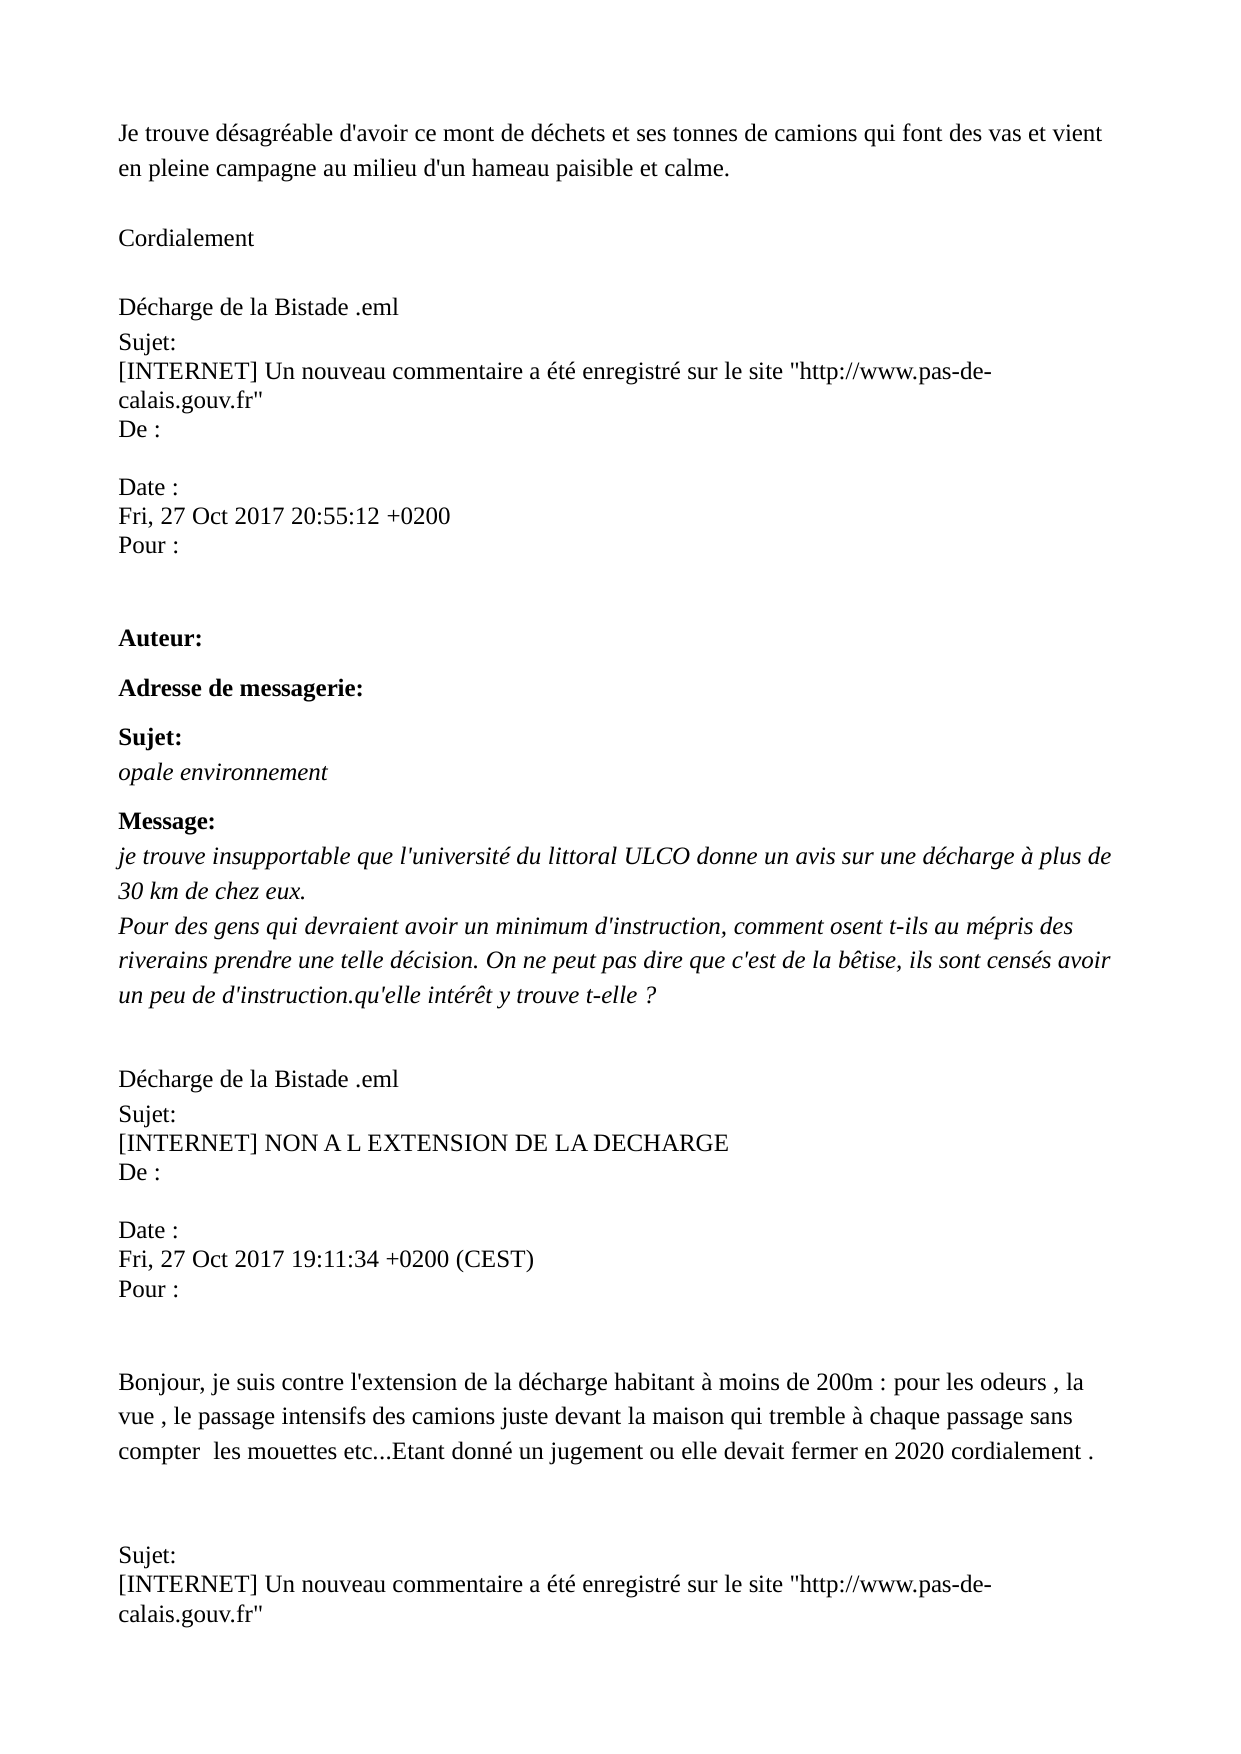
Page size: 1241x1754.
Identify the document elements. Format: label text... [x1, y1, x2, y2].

text Cordialement [118, 222, 1122, 252]
table_cell Date : Fri, 27 Oct 2017 20:55:12 +0200 [118, 472, 1122, 530]
text Bonjour, je suis contre l'extension de la décharge habitant à moins de 200m : pour les odeurs , la vue , le passage intensifs des camions juste devant la maison qui tremble à chaque passage sans compter les mouettes etc...Etant donné un jugement ou elle devait fermer en 2020 cordialement . [118, 1366, 1122, 1465]
table_cell De : [118, 414, 1122, 472]
table_header Sujet: [INTERNET] Un nouveau commentaire a été enregistré sur le site "http://www.pas-de-calais.gouv.fr" [118, 327, 1122, 414]
text Auteur: [118, 623, 1122, 652]
table_header Pour : [118, 1274, 1122, 1332]
text Je trouve désagréable d'avoir ce mont de déchets et ses tonnes de camions qui font des vas et vient en pleine campagne au milieu d'un hameau paisible et calme. [118, 118, 1122, 182]
table_header Sujet: [INTERNET] NON A L EXTENSION DE LA DECHARGE [118, 1099, 1122, 1157]
text Décharge de la Bistade .eml [118, 257, 1122, 321]
table_header Pour : [118, 530, 1122, 588]
text Message: je trouve insupportable que l'université du littoral ULCO donne un avis sur une décharge à plus de 30 km de chez eux. Pour des gens qui devraient avoir un minimum d'instruction, comment osent t-ils au mépris des riverains prendre une telle décision. On ne peut pas dire que c'est de la bêtise, ils sont censés avoir un peu de d'instruction.qu'elle intérêt y trouve t-elle ? [118, 806, 1122, 1009]
text Adresse de messagerie: [118, 673, 1122, 702]
text Décharge de la Bistade .eml [118, 1029, 1122, 1093]
table_header Sujet: [INTERNET] Un nouveau commentaire a été enregistré sur le site "http://www.pas-de-calais.gouv.fr" [118, 1540, 1122, 1627]
table_cell Date : Fri, 27 Oct 2017 19:11:34 +0200 (CEST) [118, 1215, 1122, 1273]
text Sujet: opale environnement [118, 722, 1122, 786]
table_cell De : [118, 1157, 1122, 1215]
